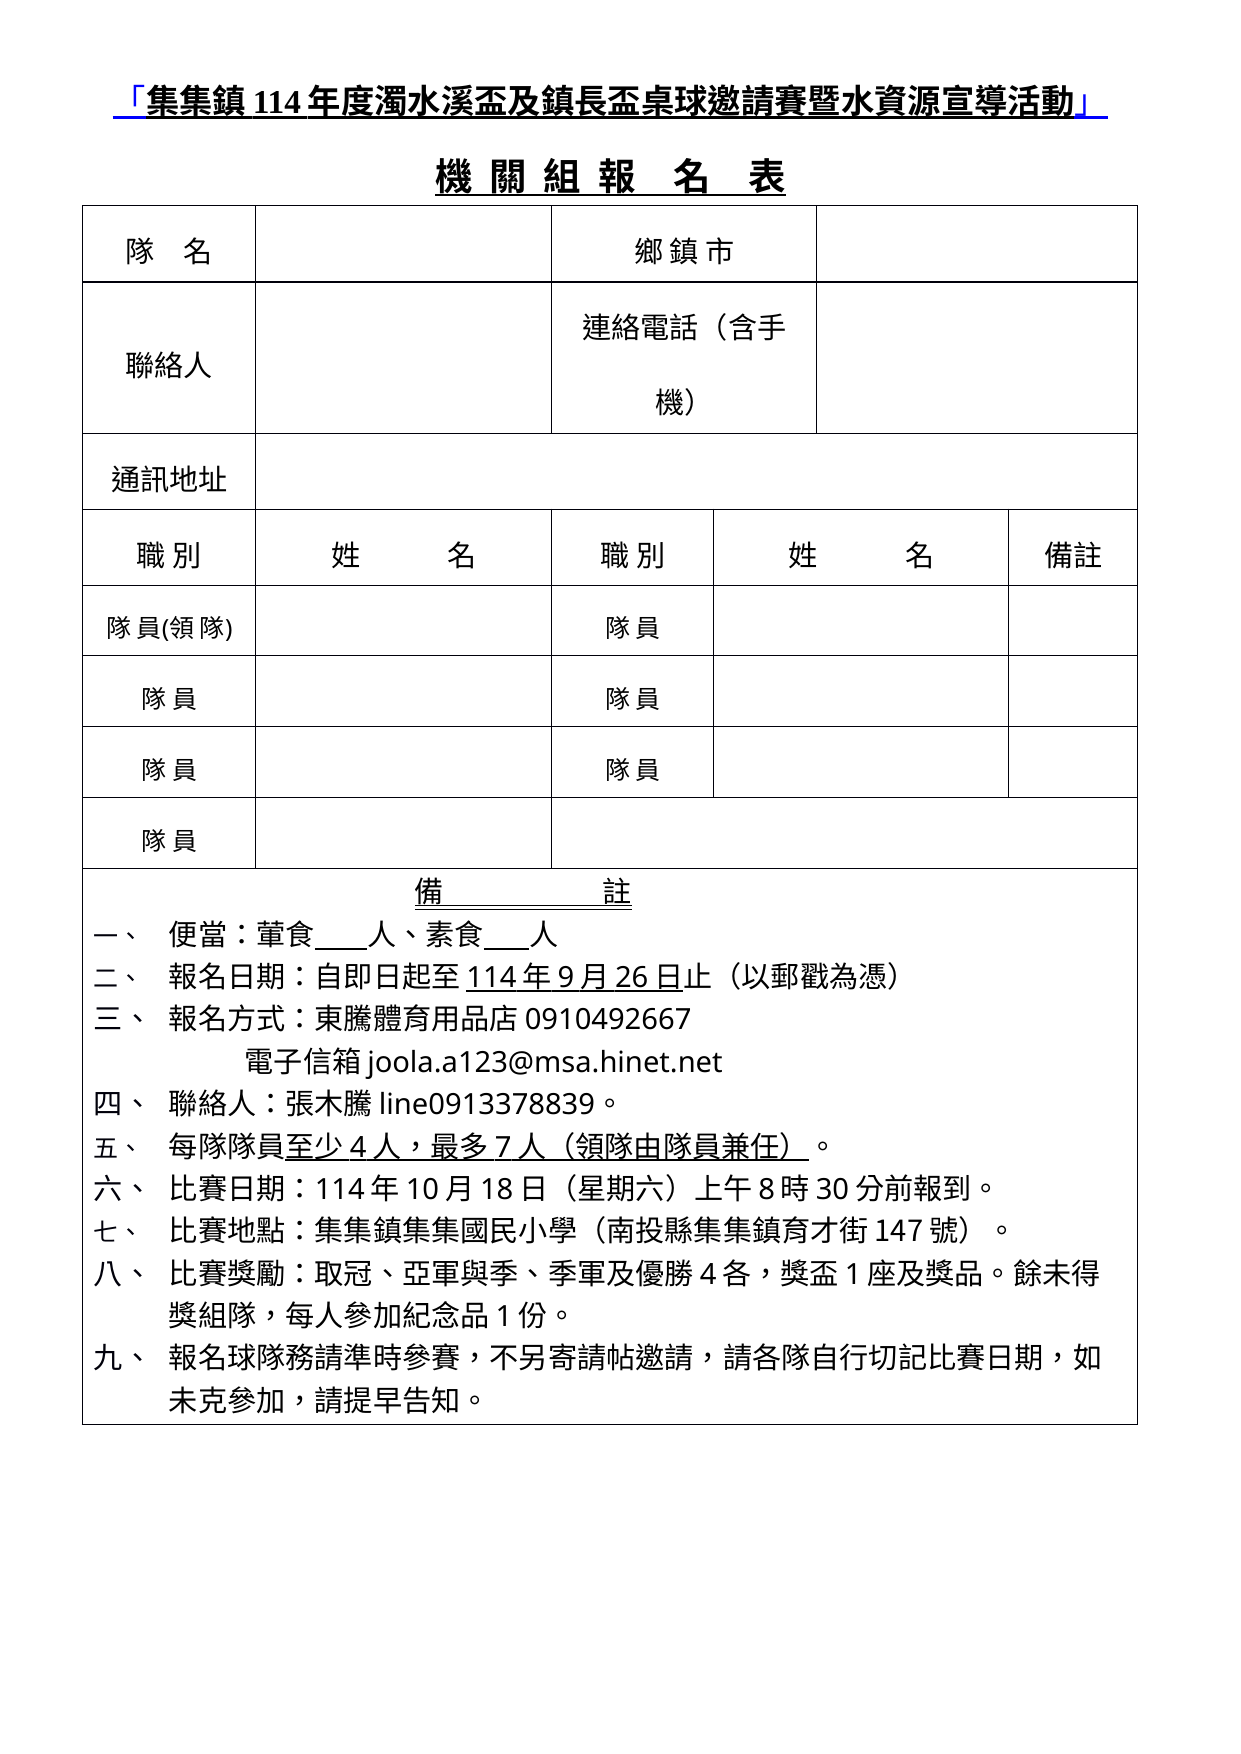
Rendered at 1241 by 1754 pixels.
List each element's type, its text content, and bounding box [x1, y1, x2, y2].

table_cell 隊 員(領 隊) [83, 586, 255, 655]
table_cell 隊 員 [552, 586, 713, 655]
table_cell [256, 656, 551, 726]
table_cell 備註 [1009, 510, 1137, 584]
table_cell 姓 名 [714, 510, 1008, 584]
table_cell 隊 名 [83, 206, 255, 281]
table_cell 連絡電話（含手機） [552, 283, 816, 432]
table_cell 通訊地址 [83, 434, 255, 508]
table_cell [1009, 656, 1137, 726]
table_cell [714, 586, 1008, 655]
table_cell [256, 434, 1137, 508]
table_cell [817, 283, 1137, 432]
table_cell [256, 798, 551, 868]
table_cell [552, 798, 1137, 868]
table_cell 備 註 便當：葷食 人、素食 人 報名日期：自即日起至114年9月26日止（以郵戳為憑） 報名方式：東騰體育用品店0910492667 電子信箱joola.a123@msa.hinet.net 聯絡人：張木騰line0913378839。 每隊隊員至少4人，最多7人（領隊由隊員兼任）。 比賽日期：114年10月18日（星期六）上午8時30分前報到。 比賽地點：集集鎮集集國民小學（南投縣集集鎮育才街147號）。 比賽獎勵：取冠、亞軍與季、季軍及優勝4各，獎盃1座及獎品。餘未得獎組隊，每人參加紀念品1份。 報名球隊務請準時參賽，不另寄請帖邀請，請各隊自行切記比賽日期，如未克參加，請提早告知。 [83, 869, 1137, 1424]
table_cell [256, 727, 551, 797]
table_cell 隊 員 [83, 798, 255, 868]
table_cell 職 別 [552, 510, 713, 584]
table_cell 隊 員 [552, 727, 713, 797]
table_cell [1009, 727, 1137, 797]
table_cell 隊 員 [83, 656, 255, 726]
table_cell 聯絡人 [83, 283, 255, 432]
table_cell [817, 206, 1137, 281]
table_cell [714, 656, 1008, 726]
table_cell 隊 員 [83, 727, 255, 797]
table_cell [256, 586, 551, 655]
table_cell [714, 727, 1008, 797]
table_cell 隊 員 [552, 656, 713, 726]
table_cell [1009, 586, 1137, 655]
table_header 「集集鎮114年度濁水溪盃及鎮長盃桌球邀請賽暨水資源宣導活動」 機 關 組 報 名 表 [82, 55, 1138, 205]
table_cell [256, 206, 551, 281]
table_cell 職 別 [83, 510, 255, 584]
table_cell 姓 名 [256, 510, 551, 584]
table_cell 鄉 鎮 市 [552, 206, 816, 281]
table_cell [256, 283, 551, 432]
